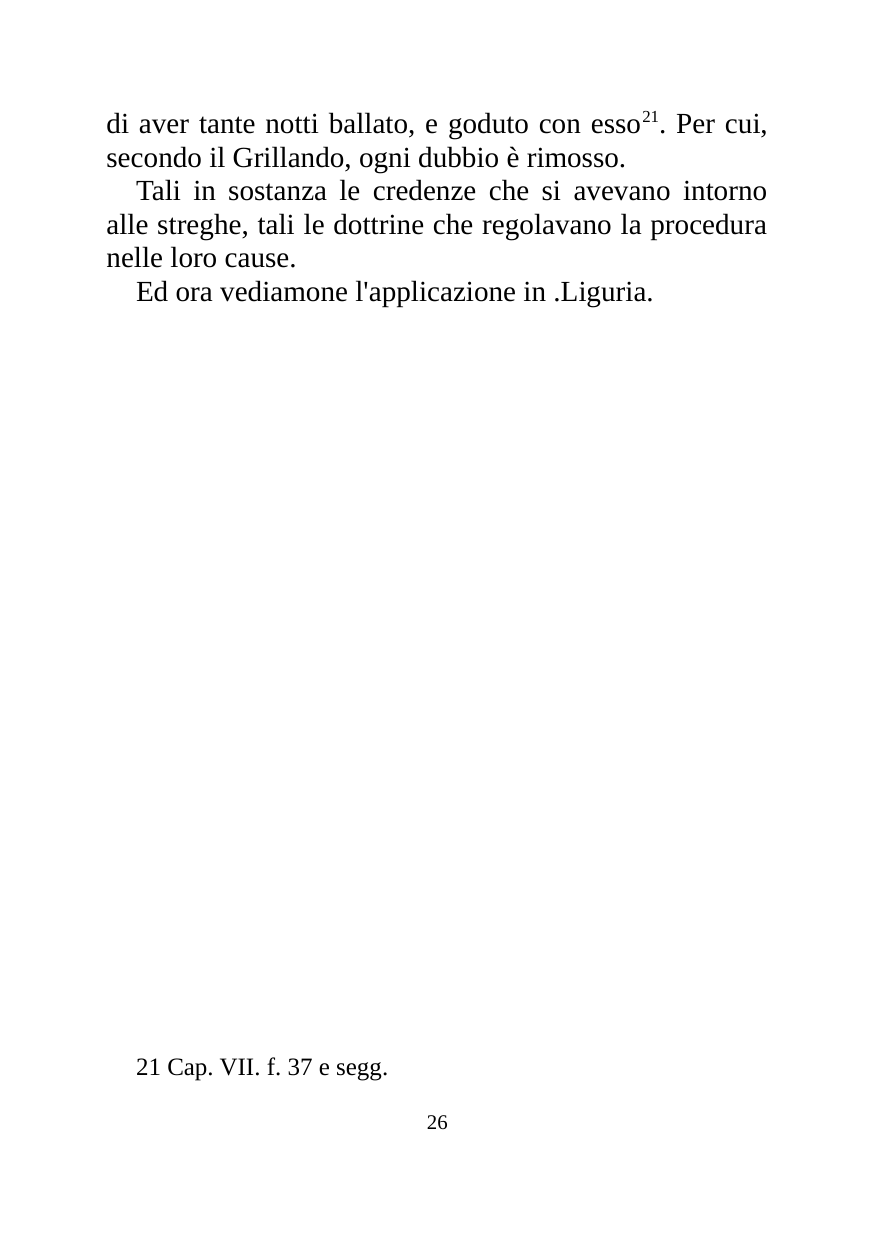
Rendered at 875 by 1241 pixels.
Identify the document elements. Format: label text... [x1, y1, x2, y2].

text Tali in sostanza le credenze che si avevano intorno alle streghe, tali le dottrine che regolavano la procedura nelle loro cause. [106, 173, 768, 274]
text Cap. VII. f. 37 e segg. [106, 1052, 768, 1080]
text Ed ora vediamone l'applicazione in .Liguria. [106, 274, 768, 307]
text di aver tante notti ballato, e goduto con esso. Per cui, secondo il Grillando, ogni dubbio è rimosso. [106, 106, 768, 173]
